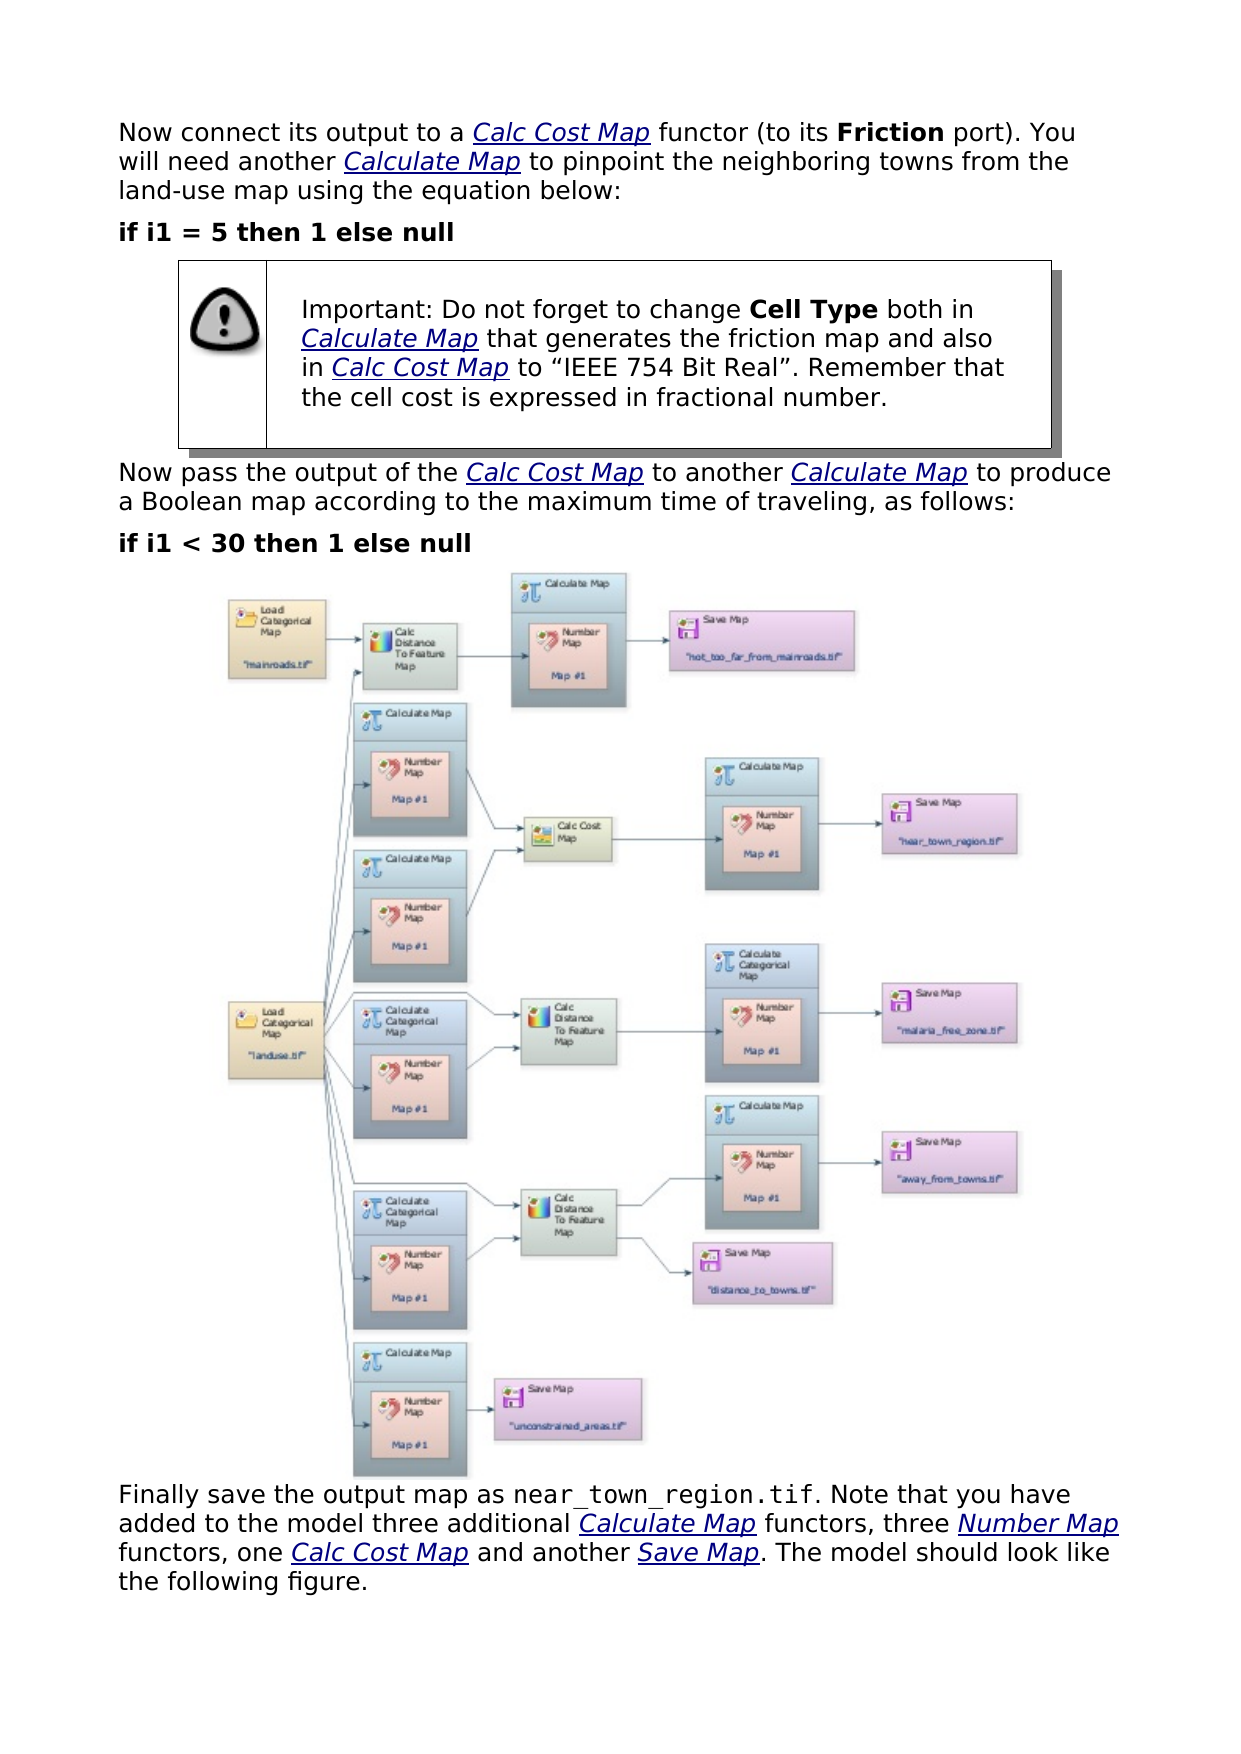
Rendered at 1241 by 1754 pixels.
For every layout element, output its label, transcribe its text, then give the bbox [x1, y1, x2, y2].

text Now connect its output to a Calc Cost Map functor (to its Friction port). You will need another Calculate Map to pinpoint the neighboring towns from the land-use map using the equation below: [118, 118, 1122, 206]
text if i1 = 5 then 1 else null [118, 218, 1122, 247]
text if i1 < 30 then 1 else null [118, 529, 1122, 558]
picture [208, 570, 1032, 1480]
picture [190, 283, 266, 359]
text Now pass the output of the Calc Cost Map to another Calculate Map to produce a Boolean map according to the maximum time of traveling, as follows: [118, 458, 1122, 516]
table_header [179, 261, 266, 447]
text Finally save the output map as near_town_region.tif. Note that you have added to the model three additional Calculate Map functors, three Number Map functors, one Calc Cost Map and another Save Map. The model should look like the following figure. [118, 571, 1122, 1597]
table_header Important: Do not forget to change Cell Type both in Calculate Map that generates the friction map and also in Calc Cost Map to “IEEE 754 Bit Real”. Remember that the cell cost is expressed in fractional number. [267, 261, 1051, 447]
